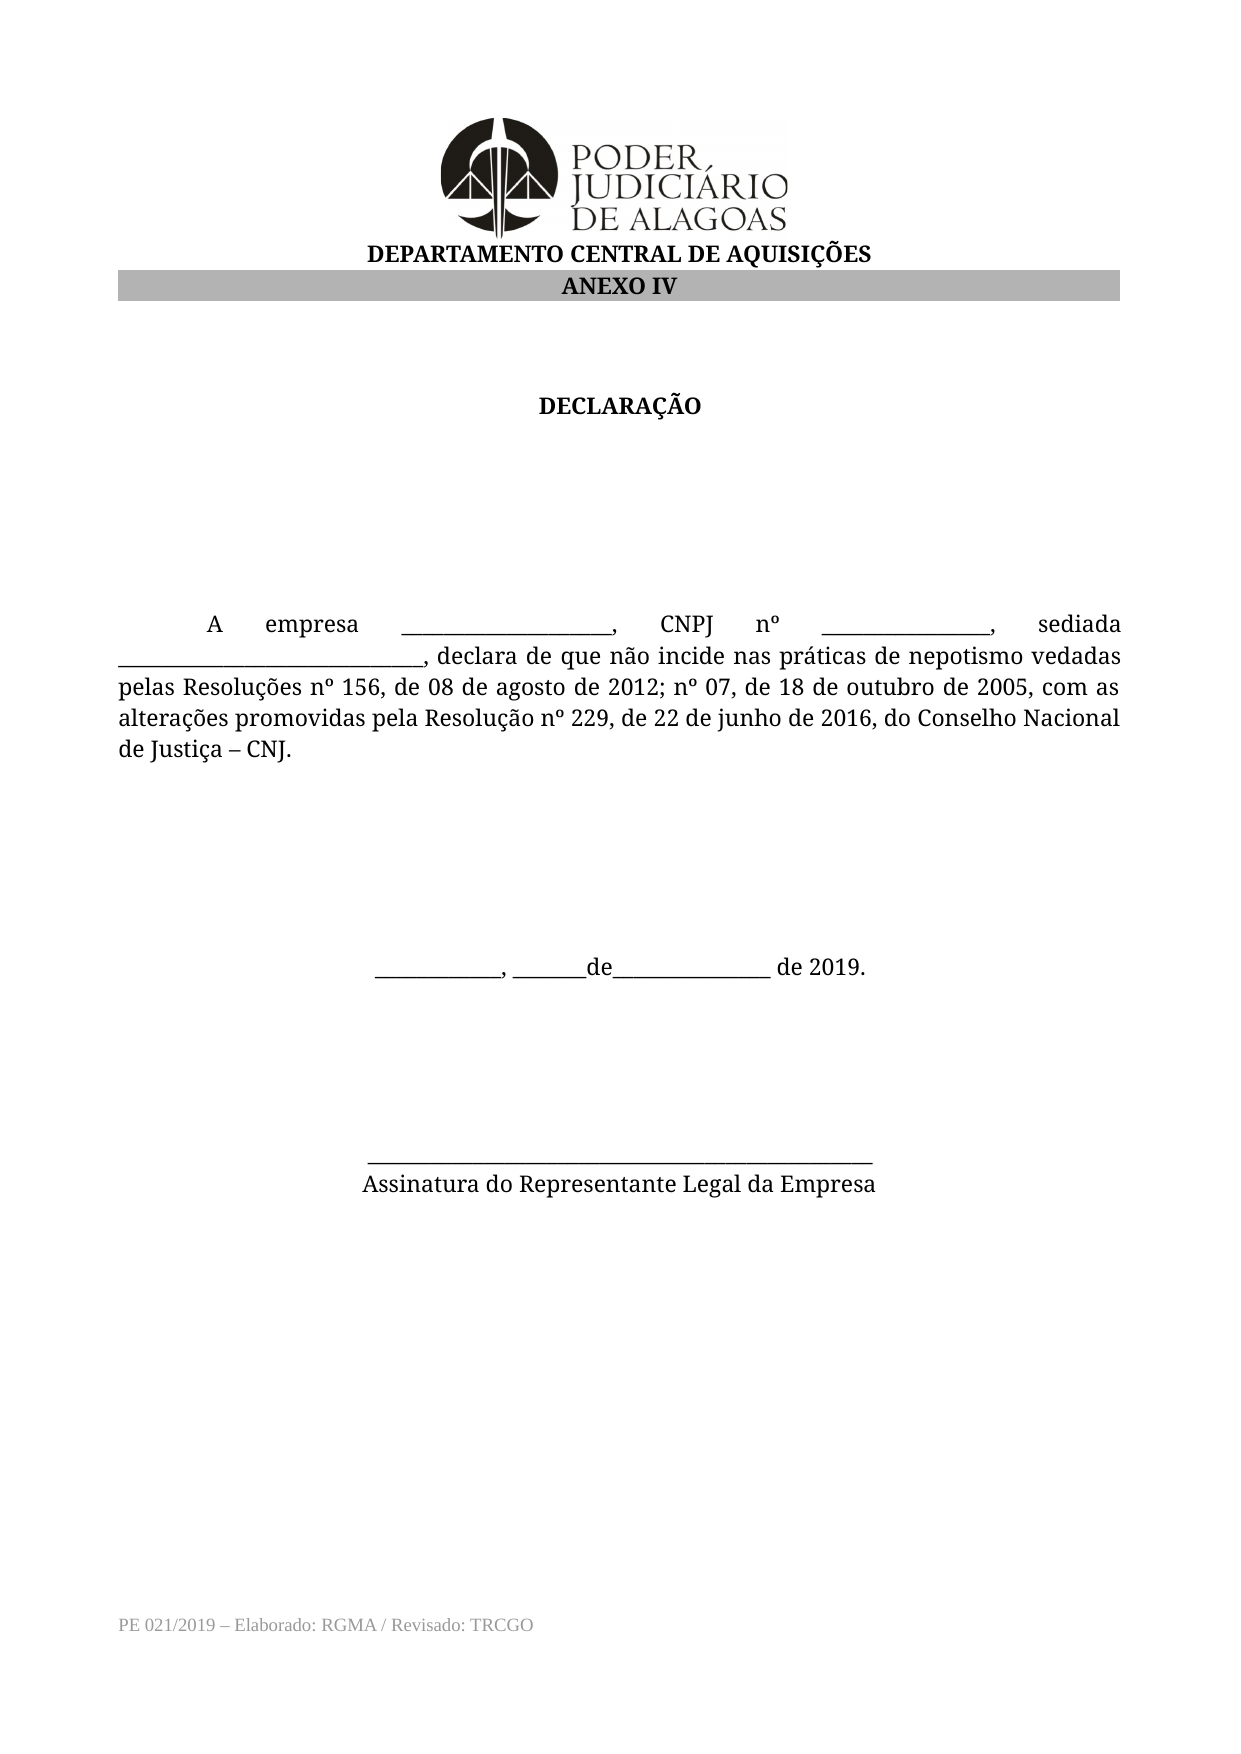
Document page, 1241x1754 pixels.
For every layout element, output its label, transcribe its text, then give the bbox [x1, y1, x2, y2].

text Assinatura do Representante Legal da Empresa [118, 1168, 1121, 1199]
text ANEXO IV [118, 270, 1120, 301]
text A empresa ____________________, CNPJ nº ________________, sediada _____________________________, declara de que não incide nas práticas de nepotismo vedadas pelas Resoluções nº 156, de 08 de agosto de 2012; nº 07, de 18 de outubro de 2005, com as alterações promovidas pela Resolução nº 229, de 22 de junho de 2016, do Conselho Nacional de Justiça – CNJ. [118, 608, 1122, 765]
picture [440, 118, 788, 239]
text DEPARTAMENTO CENTRAL DE AQUISIÇÕES [118, 238, 1120, 270]
text ________________________________________________ [118, 1137, 1122, 1168]
text DECLARAÇÃO [118, 390, 1122, 421]
text ____________, _______de_______________ de 2019. [118, 951, 1122, 982]
